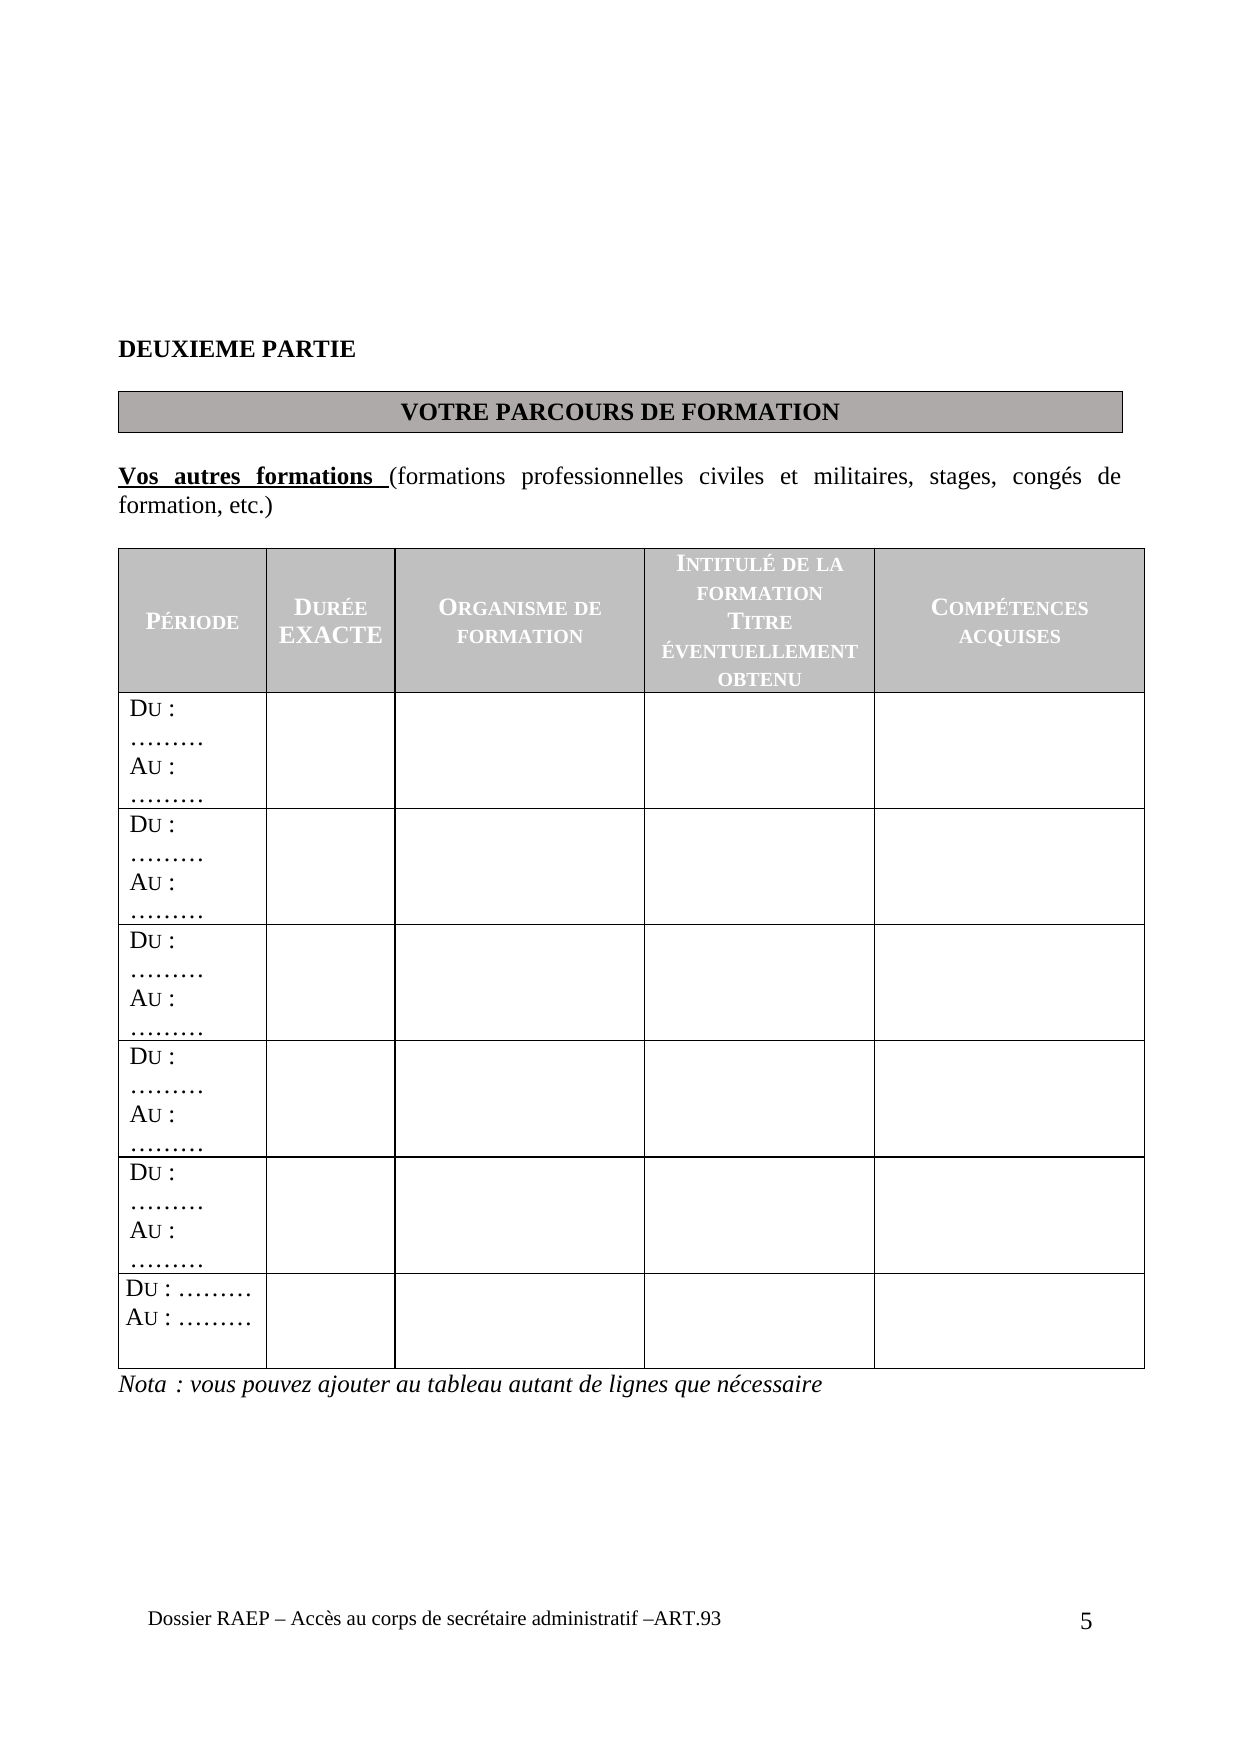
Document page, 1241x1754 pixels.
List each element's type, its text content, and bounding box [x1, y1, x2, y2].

table_cell [645, 1158, 874, 1272]
table_cell [396, 1041, 644, 1156]
table_cell [875, 1274, 1144, 1368]
table_cell Du : ……… Au : ……… [119, 693, 266, 808]
table_cell [267, 809, 394, 924]
table_header Compétences acquises [875, 549, 1144, 692]
table_cell [875, 693, 1144, 808]
table_cell [645, 925, 874, 1040]
table_cell [396, 693, 644, 808]
table_cell [875, 925, 1144, 1040]
table_header Période [119, 549, 266, 692]
table_cell Du : ……… Au : ……… [119, 1274, 266, 1368]
table_cell [396, 1158, 644, 1272]
table_cell [267, 1274, 394, 1368]
table_cell [645, 1274, 874, 1368]
table_cell [267, 693, 394, 808]
table_cell Du : ……… Au : ……… [119, 1158, 266, 1272]
table_cell [645, 693, 874, 808]
table_cell [875, 809, 1144, 924]
table_cell Du : ……… Au : ……… [119, 1041, 266, 1156]
table_cell [396, 1274, 644, 1368]
table_header Durée EXACTE [267, 549, 394, 692]
table_cell [267, 1041, 394, 1156]
table_cell [267, 1158, 394, 1272]
table_cell [267, 925, 394, 1040]
table_header VOTRE PARCOURS DE FORMATION [119, 392, 1122, 432]
table_cell [645, 809, 874, 924]
text DEUXIEME PARTIE [118, 334, 1122, 362]
table_cell [645, 1041, 874, 1156]
table_cell [875, 1041, 1144, 1156]
table_header Organisme de formation [396, 549, 644, 692]
table_cell Du : ……… Au : ……… [119, 809, 266, 924]
table_cell [396, 809, 644, 924]
text Nota : vous pouvez ajouter au tableau autant de lignes que nécessaire [118, 1369, 1122, 1398]
subtitle Vos autres formations (formations professionnelles civiles et militaires, stages, congés de formation, etc.) [118, 461, 1122, 519]
table_cell [396, 925, 644, 1040]
table_header Intitulé de la formation Titre éventuellement obtenu [645, 549, 874, 692]
table_cell [875, 1158, 1144, 1272]
table_cell Du : ……… Au : ……… [119, 925, 266, 1040]
